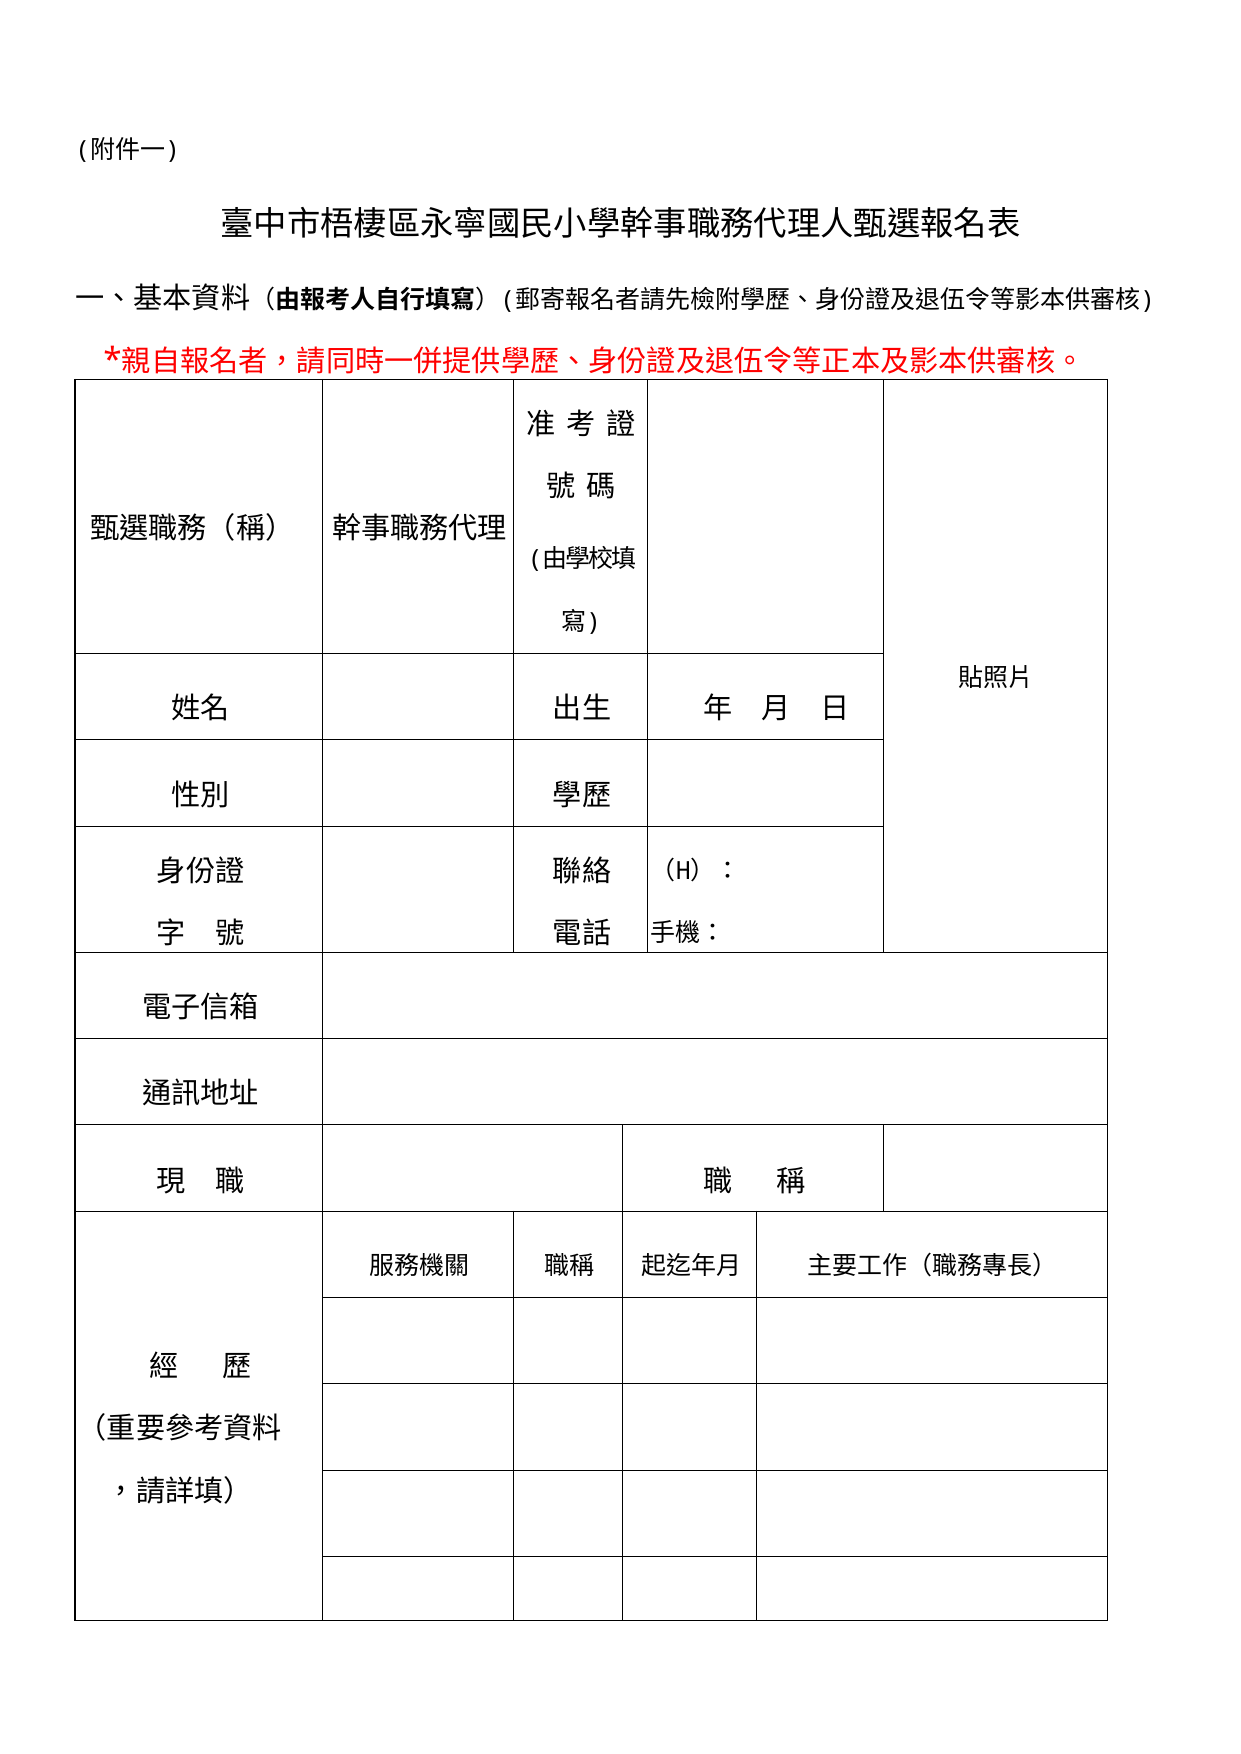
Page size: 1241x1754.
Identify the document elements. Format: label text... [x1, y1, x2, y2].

table_cell 姓名 [76, 654, 322, 739]
table_cell 電子信箱 [76, 953, 322, 1038]
text 一、基本資料（由報考人自行填寫）(郵寄報名者請先檢附學歷、身份證及退伍令等影本供審核) [75, 254, 1165, 316]
text 臺中市梧棲區永寧國民小學幹事職務代理人甄選報名表 [75, 179, 1165, 242]
table_cell [514, 1471, 622, 1556]
table_cell [648, 740, 883, 826]
table_cell （H）： 手機： [648, 827, 883, 952]
table_cell [323, 953, 1107, 1038]
table_cell 現 職 [76, 1125, 322, 1211]
table_cell 起迄年月 [623, 1212, 756, 1297]
table_cell [323, 827, 513, 952]
table_cell 年 月 日 [648, 654, 883, 739]
table_cell [323, 740, 513, 826]
table_cell [623, 1298, 756, 1383]
table_cell [757, 1557, 1107, 1619]
table_cell [514, 1557, 622, 1619]
table_cell [623, 1384, 756, 1470]
table_cell [323, 654, 513, 739]
table_cell [323, 1125, 622, 1211]
table_cell [323, 1384, 513, 1470]
table_cell [757, 1471, 1107, 1556]
table_cell 主要工作（職務專長） [757, 1212, 1107, 1297]
table_cell 聯絡 電話 [514, 827, 647, 952]
text (附件一) [75, 106, 1165, 169]
text *親自報名者，請同時一併提供學歷、身份證及退伍令等正本及影本供審核。 [75, 316, 1165, 379]
table_cell [323, 1298, 513, 1383]
table_header 貼照片 [884, 380, 1107, 952]
table_cell [757, 1298, 1107, 1383]
table_cell [323, 1471, 513, 1556]
table_cell 學歷 [514, 740, 647, 826]
table_cell [323, 1557, 513, 1619]
table_cell 身份證 字 號 [76, 827, 322, 952]
table_cell [514, 1298, 622, 1383]
table_header 甄選職務（稱） [76, 380, 322, 653]
table_cell [623, 1471, 756, 1556]
table_cell 職 稱 [623, 1125, 883, 1211]
table_cell 職稱 [514, 1212, 622, 1297]
table_cell [514, 1384, 622, 1470]
table_cell 通訊地址 [76, 1039, 322, 1124]
table_cell [757, 1384, 1107, 1470]
table_cell 性別 [76, 740, 322, 826]
table_header 准 考 證 號 碼 (由學校填寫) [514, 380, 647, 653]
table_cell [323, 1039, 1107, 1124]
table_cell [623, 1557, 756, 1619]
table_header 幹事職務代理 [323, 380, 513, 653]
table_cell 服務機關 [323, 1212, 513, 1297]
table_cell 出生 [514, 654, 647, 739]
table_header [648, 380, 883, 653]
table_cell 經 歷 （重要參考資料 ，請詳填） [76, 1212, 322, 1619]
table_cell [884, 1125, 1107, 1211]
